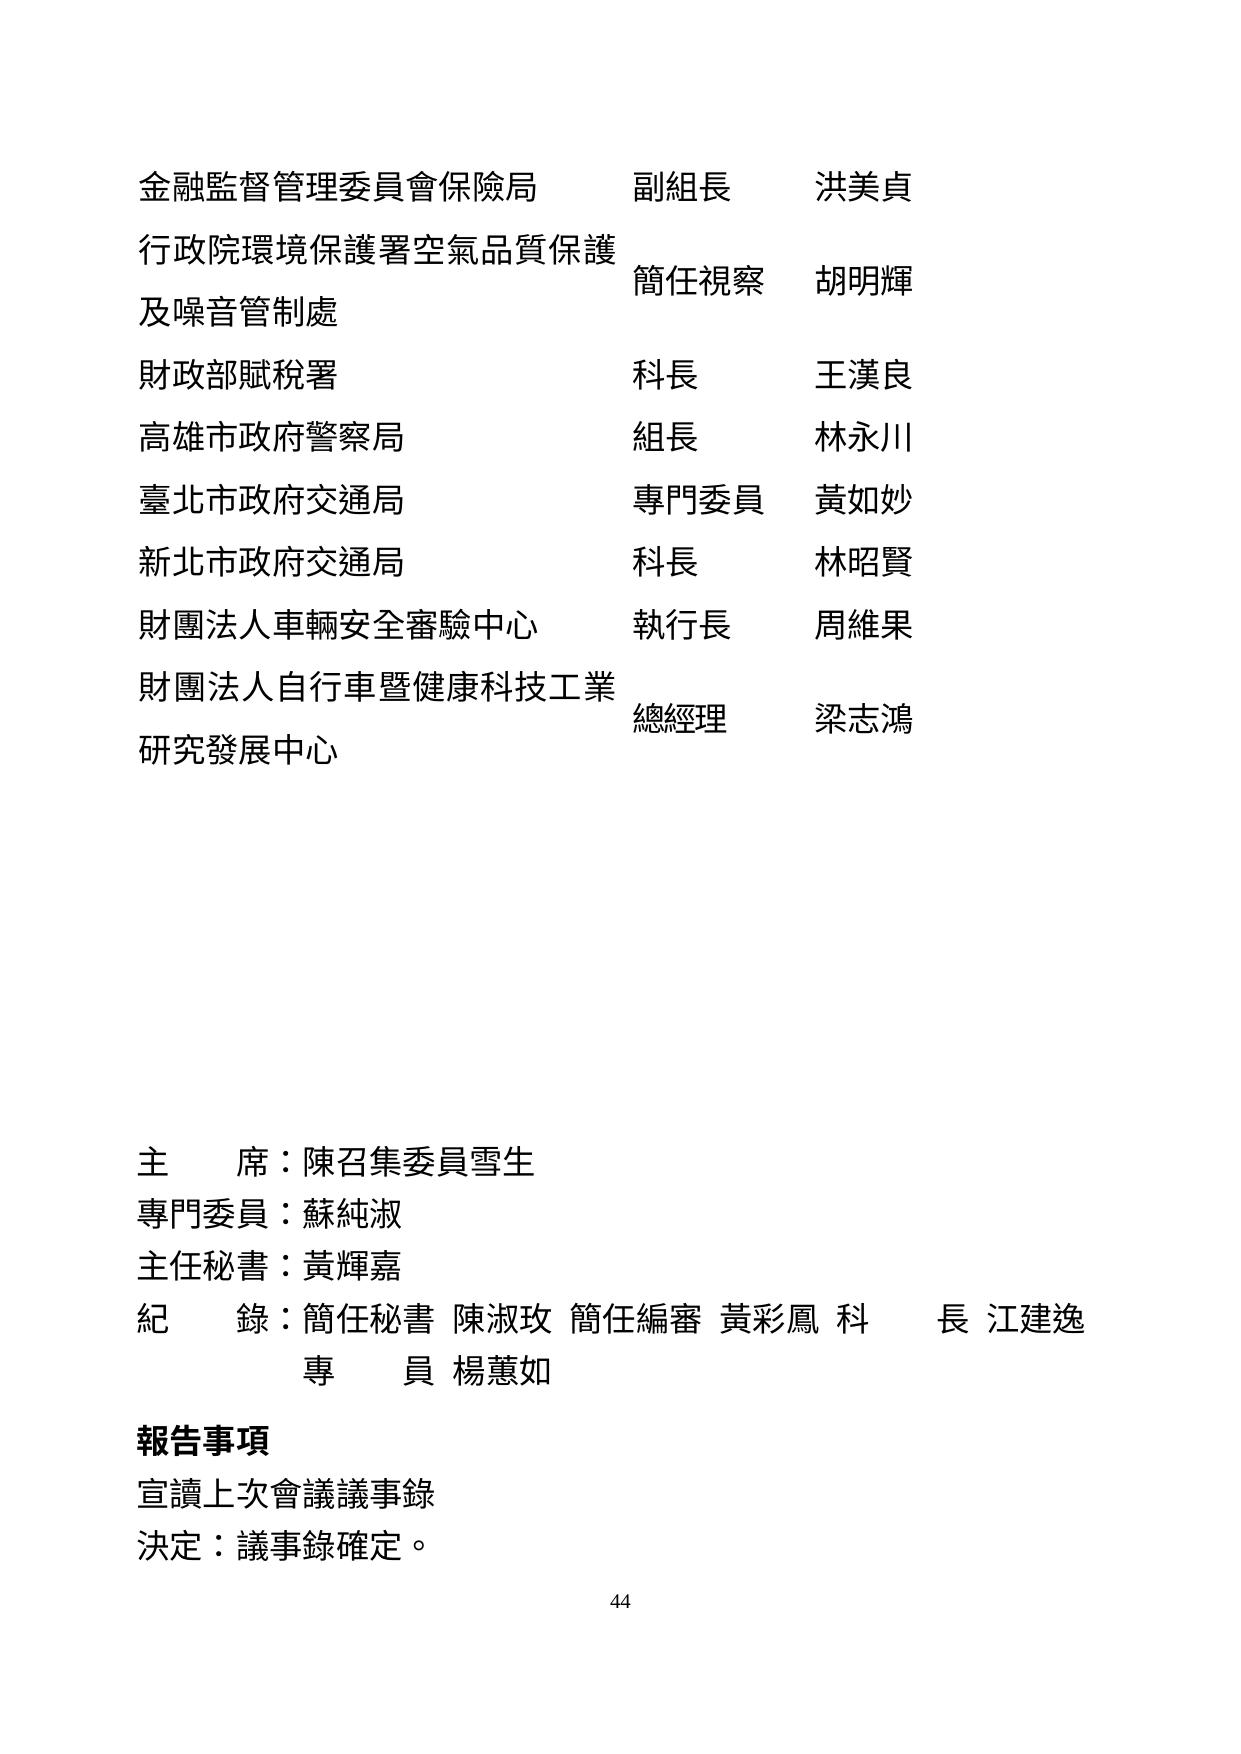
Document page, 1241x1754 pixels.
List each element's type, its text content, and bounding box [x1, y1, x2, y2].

table_cell 林昭賢 [783, 519, 945, 581]
table_cell 簡任視察 [620, 206, 783, 331]
table_cell 科長 [620, 519, 783, 581]
table_cell 財團法人自行車暨健康科技工業研究發展中心 [136, 644, 620, 768]
text 報告事項 [136, 1412, 1104, 1464]
table_cell 臺北市政府交通局 [136, 456, 620, 518]
table_cell 組長 [620, 394, 783, 456]
text 宣讀上次會議議事錄 [136, 1464, 1104, 1516]
table_cell 胡明輝 [783, 206, 945, 331]
table_cell 總經理 [620, 644, 783, 768]
table_cell 財政部賦稅署 [136, 331, 620, 393]
text 專門委員：蘇純淑 [136, 1185, 1104, 1237]
text 紀 錄：簡任秘書 陳淑玫 簡任編審 黃彩鳳 科 長 江建逸 [136, 1289, 1104, 1341]
table_cell 黃如妙 [783, 456, 945, 518]
text 決定：議事錄確定。 [136, 1516, 1104, 1568]
table_cell 科長 [620, 331, 783, 393]
table_cell 高雄市政府警察局 [136, 394, 620, 456]
table_cell 周維果 [783, 581, 945, 643]
table_cell 專門委員 [620, 456, 783, 518]
table_cell 副組長 [620, 144, 783, 206]
table_cell 新北市政府交通局 [136, 519, 620, 581]
text 主 席：陳召集委員雪生 [136, 1133, 1104, 1185]
table_cell 財團法人車輛安全審驗中心 [136, 581, 620, 643]
table_cell 金融監督管理委員會保險局 [136, 144, 620, 206]
text 專 員 楊蕙如 [303, 1341, 1104, 1393]
table_cell 執行長 [620, 581, 783, 643]
text 主任秘書：黃輝嘉 [136, 1237, 1104, 1289]
table_cell 行政院環境保護署空氣品質保護及噪音管制處 [136, 206, 620, 331]
table_cell 洪美貞 [783, 144, 945, 206]
table_cell 林永川 [783, 394, 945, 456]
table_cell 梁志鴻 [783, 644, 945, 768]
table_cell 王漢良 [783, 331, 945, 393]
